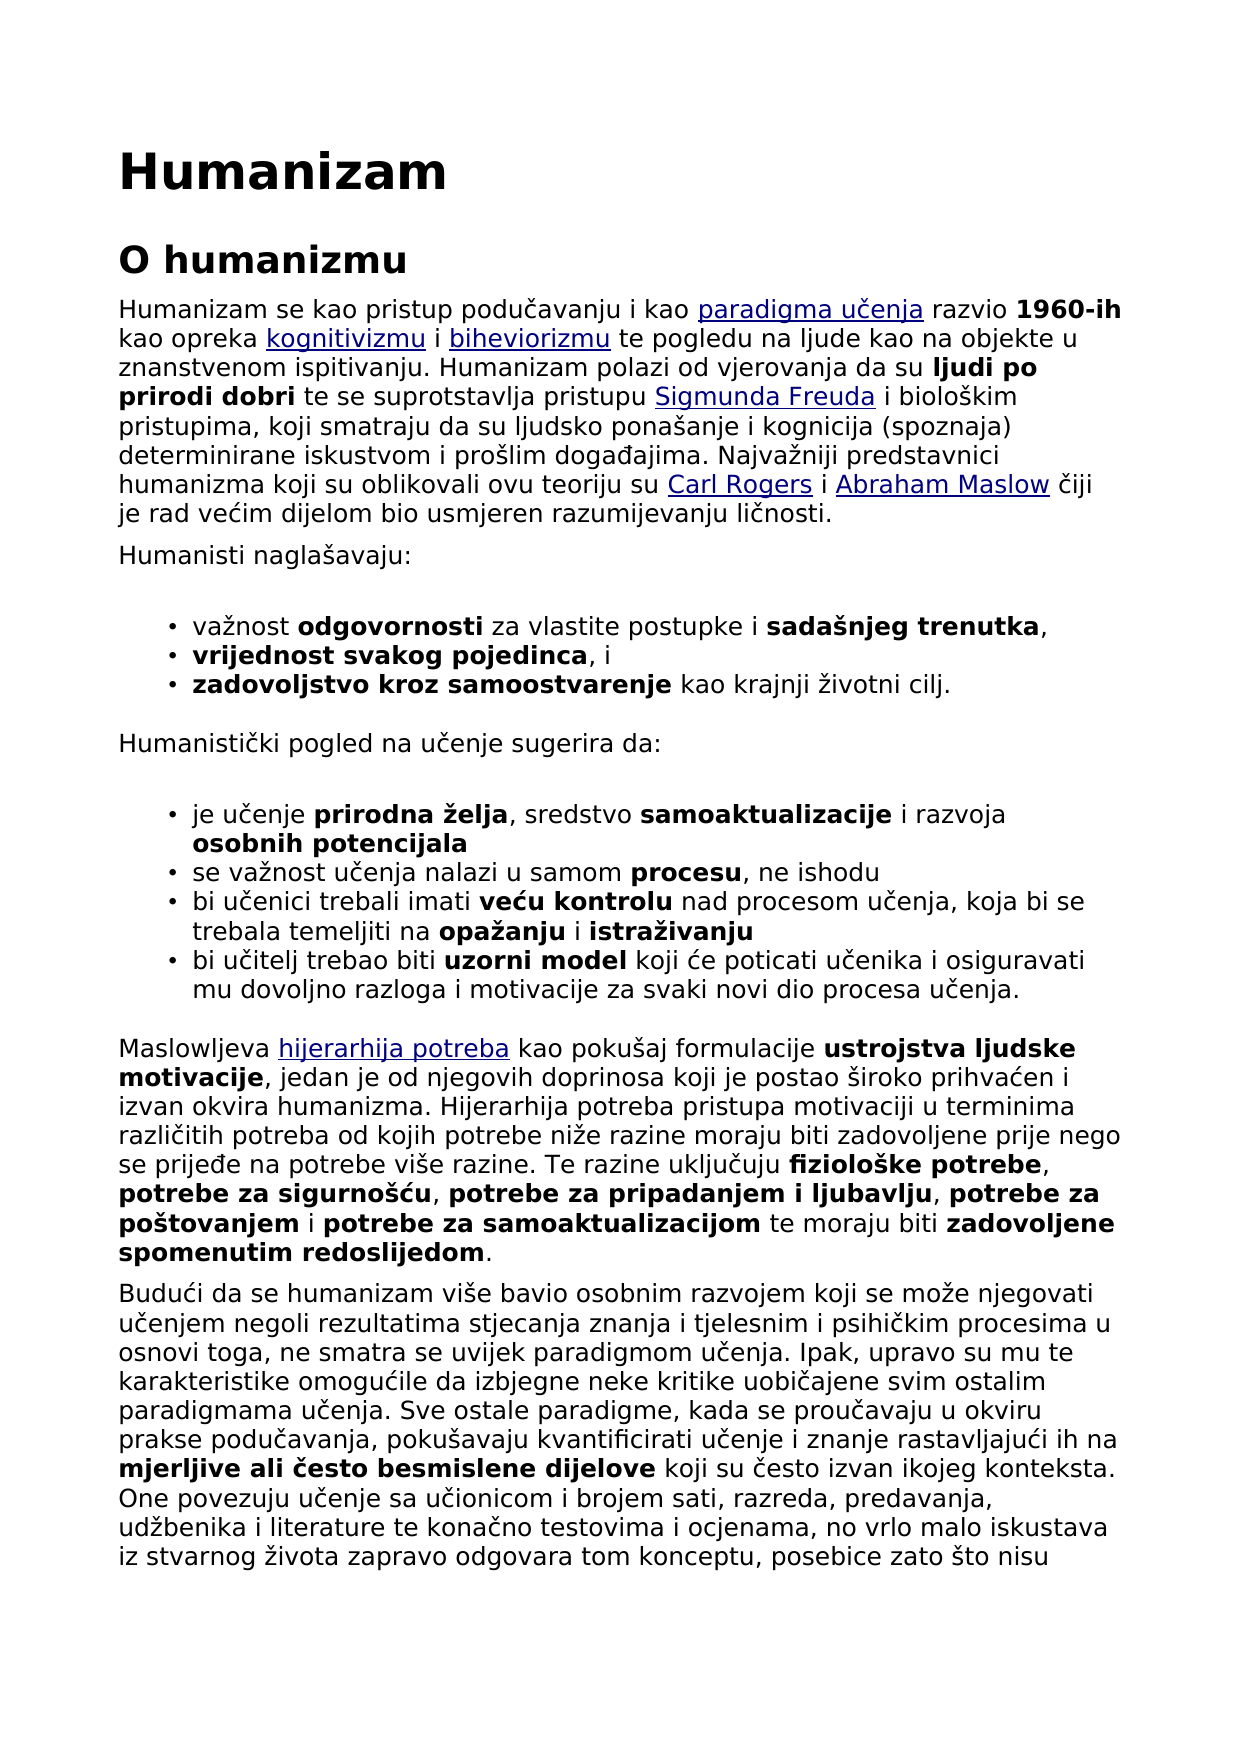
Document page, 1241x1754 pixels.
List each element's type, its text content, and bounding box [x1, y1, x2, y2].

list zadovoljstvo kroz samoostvarenje kao krajnji životni cilj. [177, 670, 1122, 699]
text Humanisti naglašavaju: [118, 541, 1122, 570]
text Humanizam se kao pristup podučavanju i kao paradigma učenja razvio 1960-ih kao opreka kognitivizmu i biheviorizmu te pogledu na ljude kao na objekte u znanstvenom ispitivanju. Humanizam polazi od vjerovanja da su ljudi po prirodi dobri te se suprotstavlja pristupu Sigmunda Freuda i biološkim pristupima, koji smatraju da su ljudsko ponašanje i kognicija (spoznaja) determinirane iskustvom i prošlim događajima. Najvažniji predstavnici humanizma koji su oblikovali ovu teoriju su Carl Rogers i Abraham Maslow čiji je rad većim dijelom bio usmjeren razumijevanju ličnosti. [118, 295, 1122, 528]
text Humanistički pogled na učenje sugerira da: [118, 729, 1122, 758]
list bi učenici trebali imati veću kontrolu nad procesom učenja, koja bi se trebala temeljiti na opažanju i istraživanju [177, 888, 1122, 946]
subtitle Humanizam [118, 143, 1122, 201]
subtitle O humanizmu [118, 239, 1122, 282]
list se važnost učenja nalazi u samom procesu, ne ishodu [177, 858, 1122, 888]
list važnost odgovornosti za vlastite postupke i sadašnjeg trenutka, [177, 612, 1122, 641]
list je učenje prirodna želja, sredstvo samoaktualizacije i razvoja osobnih potencijala [177, 800, 1122, 858]
text Budući da se humanizam više bavio osobnim razvojem koji se može njegovati učenjem negoli rezultatima stjecanja znanja i tjelesnim i psihičkim procesima u osnovi toga, ne smatra se uvijek paradigmom učenja. Ipak, upravo su mu te karakteristike omogućile da izbjegne neke kritike uobičajene svim ostalim paradigmama učenja. Sve ostale paradigme, kada se proučavaju u okviru prakse podučavanja, pokušavaju kvantificirati učenje i znanje rastavljajući ih na mjerljive ali često besmislene dijelove koji su često izvan ikojeg konteksta. One povezuju učenje sa učionicom i brojem sati, razreda, predavanja, udžbenika i literature te konačno testovima i ocjenama, no vrlo malo iskustava iz stvarnog života zapravo odgovara tom konceptu, posebice zato što nisu [118, 1279, 1122, 1571]
list vrijednost svakog pojedinca, i [177, 641, 1122, 670]
text Maslowljeva hijerarhija potreba kao pokušaj formulacije ustrojstva ljudske motivacije, jedan je od njegovih doprinosa koji je postao široko prihvaćen i izvan okvira humanizma. Hijerarhija potreba pristupa motivaciji u terminima različitih potreba od kojih potrebe niže razine moraju biti zadovoljene prije nego se prijeđe na potrebe više razine. Te razine uključuju fiziološke potrebe, potrebe za sigurnošću, potrebe za pripadanjem i ljubavlju, potrebe za poštovanjem i potrebe za samoaktualizacijom te moraju biti zadovoljene spomenutim redoslijedom. [118, 1034, 1122, 1267]
list bi učitelj trebao biti uzorni model koji će poticati učenika i osiguravati mu dovoljno razloga i motivacije za svaki novi dio procesa učenja. [177, 946, 1122, 1004]
